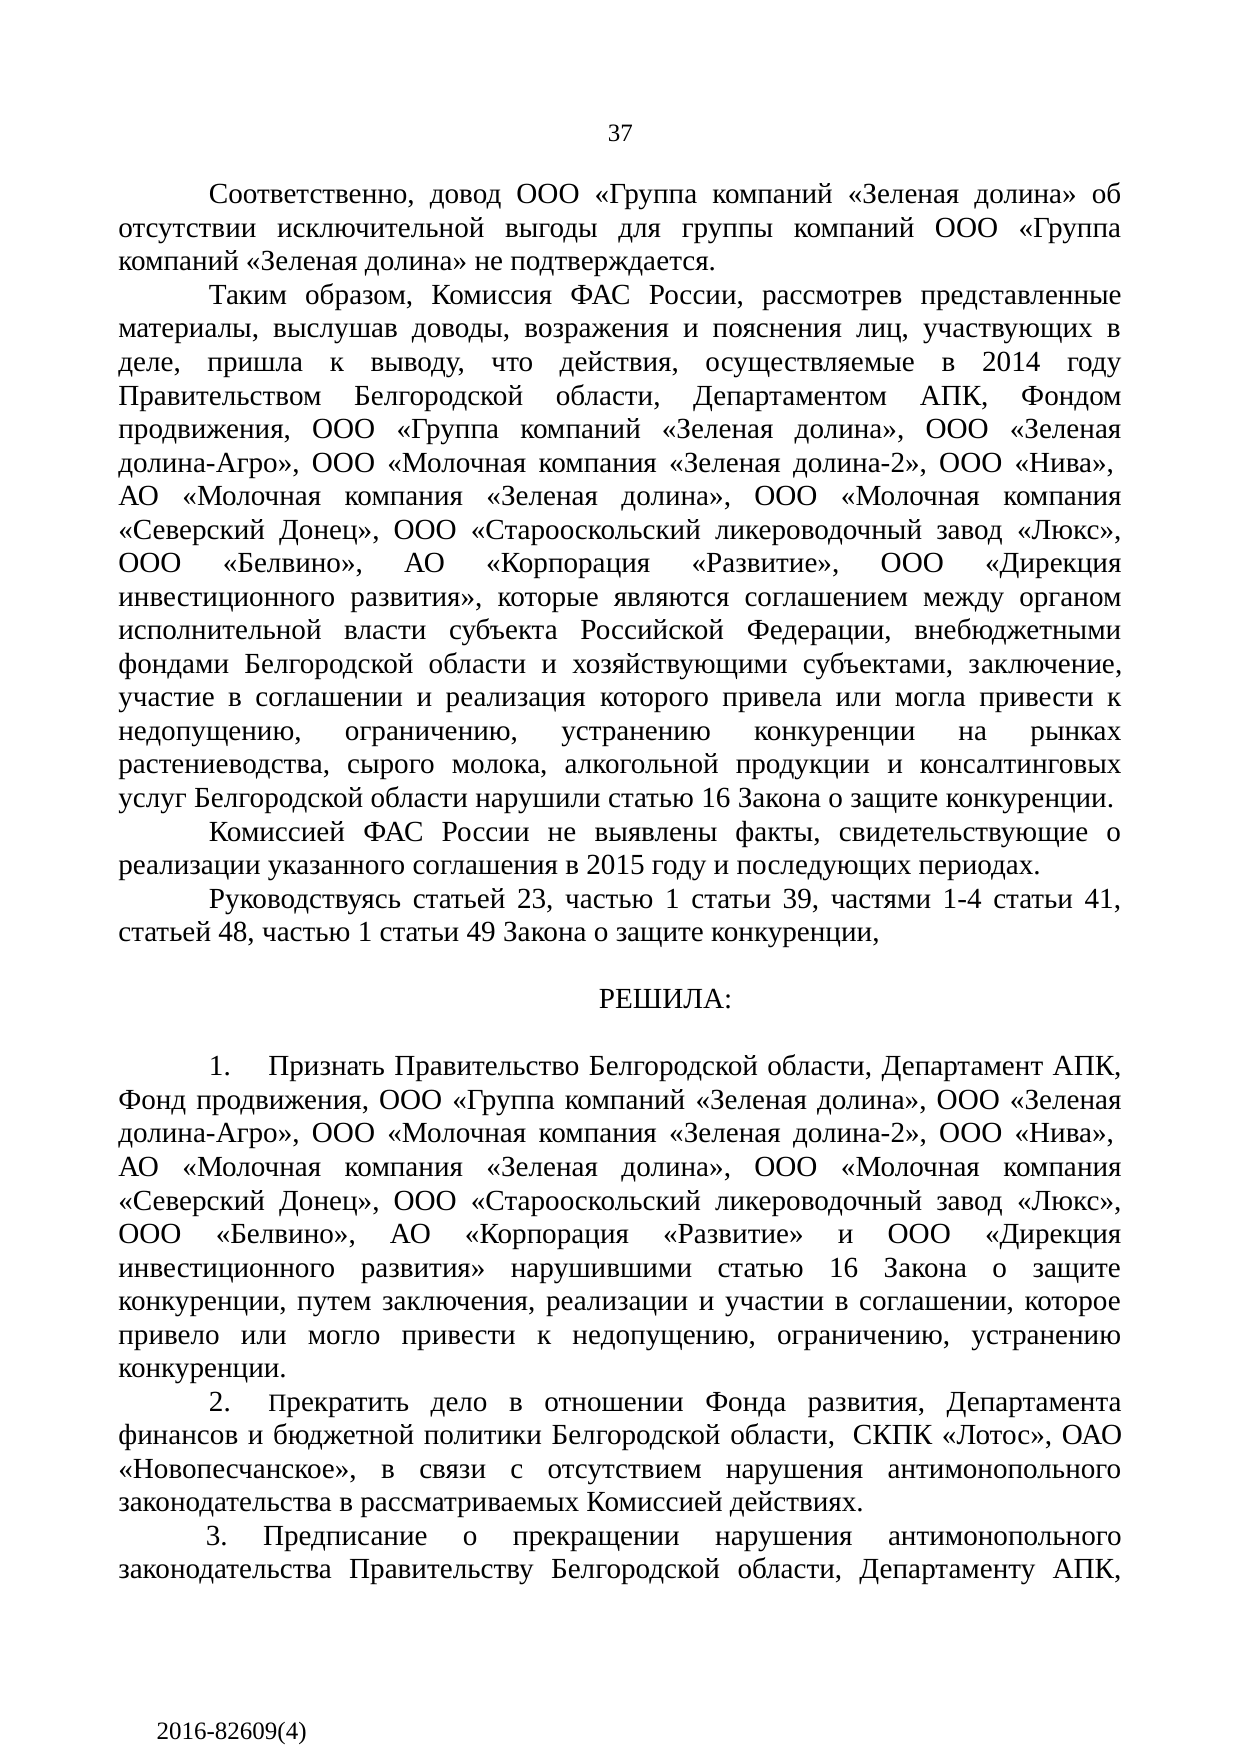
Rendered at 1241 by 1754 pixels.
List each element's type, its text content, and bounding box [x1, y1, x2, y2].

text Соответственно, довод ООО «Группа компаний «Зеленая долина» об отсутствии исключительной выгоды для группы компаний ООО «Группа компаний «Зеленая долина» не подтверждается. [118, 176, 1122, 277]
text Комиссией ФАС России не выявлены факты, свидетельствующие о реализации указанного соглашения в 2015 году и последующих периодах. [118, 814, 1122, 881]
text РЕШИЛА: [118, 981, 1122, 1015]
list Признать Правительство Белгородской области, Департамент АПК, Фонд продвижения, ООО «Группа компаний «Зеленая долина», ООО «Зеленая долина-Агро», ООО «Молочная компания «Зеленая долина-2», ООО «Нива», АО «Молочная компания «Зеленая долина», ООО «Молочная компания «Северский Донец», ООО «Старооскольский ликероводочный завод «Люкс», ООО «Белвино», АО «Корпорация «Развитие» и ООО «Дирекция инвестиционного развития» нарушившими статью 16 Закона о защите конкуренции, путем заключения, реализации и участии в соглашении, которое привело или могло привести к недопущению, ограничению, устранению конкуренции. [118, 1048, 1122, 1384]
list Прекратить дело в отношении Фонда развития, Департамента финансов и бюджетной политики Белгородской области, СКПК «Лотос», ОАО «Новопесчанское», в связи с отсутствием нарушения антимонопольного законодательства в рассматриваемых Комиссией действиях. [118, 1384, 1122, 1518]
text 3. Предписание о прекращении нарушения антимонопольного законодательства Правительству Белгородской области, Департаменту АПК, [118, 1518, 1122, 1585]
text Таким образом, Комиссия ФАС России, рассмотрев представленные материалы, выслушав доводы, возражения и пояснения лиц, участвующих в деле, пришла к выводу, что действия, осуществляемые в 2014 году Правительством Белгородской области, Департаментом АПК, Фондом продвижения, ООО «Группа компаний «Зеленая долина», ООО «Зеленая долина-Агро», ООО «Молочная компания «Зеленая долина-2», ООО «Нива», АО «Молочная компания «Зеленая долина», ООО «Молочная компания «Северский Донец», ООО «Старооскольский ликероводочный завод «Люкс», ООО «Белвино», АО «Корпорация «Развитие», ООО «Дирекция инвестиционного развития», которые являются соглашением между органом исполнительной власти субъекта Российской Федерации, внебюджетными фондами Белгородской области и хозяйствующими субъектами, заключение, участие в соглашении и реализация которого привела или могла привести к недопущению, ограничению, устранению конкуренции на рынках растениеводства, сырого молока, алкогольной продукции и консалтинговых услуг Белгородской области нарушили статью 16 Закона о защите конкуренции. [118, 277, 1122, 814]
text Руководствуясь статьей 23, частью 1 статьи 39, частями 1-4 статьи 41, статьей 48, частью 1 статьи 49 Закона о защите конкуренции, [118, 881, 1122, 948]
